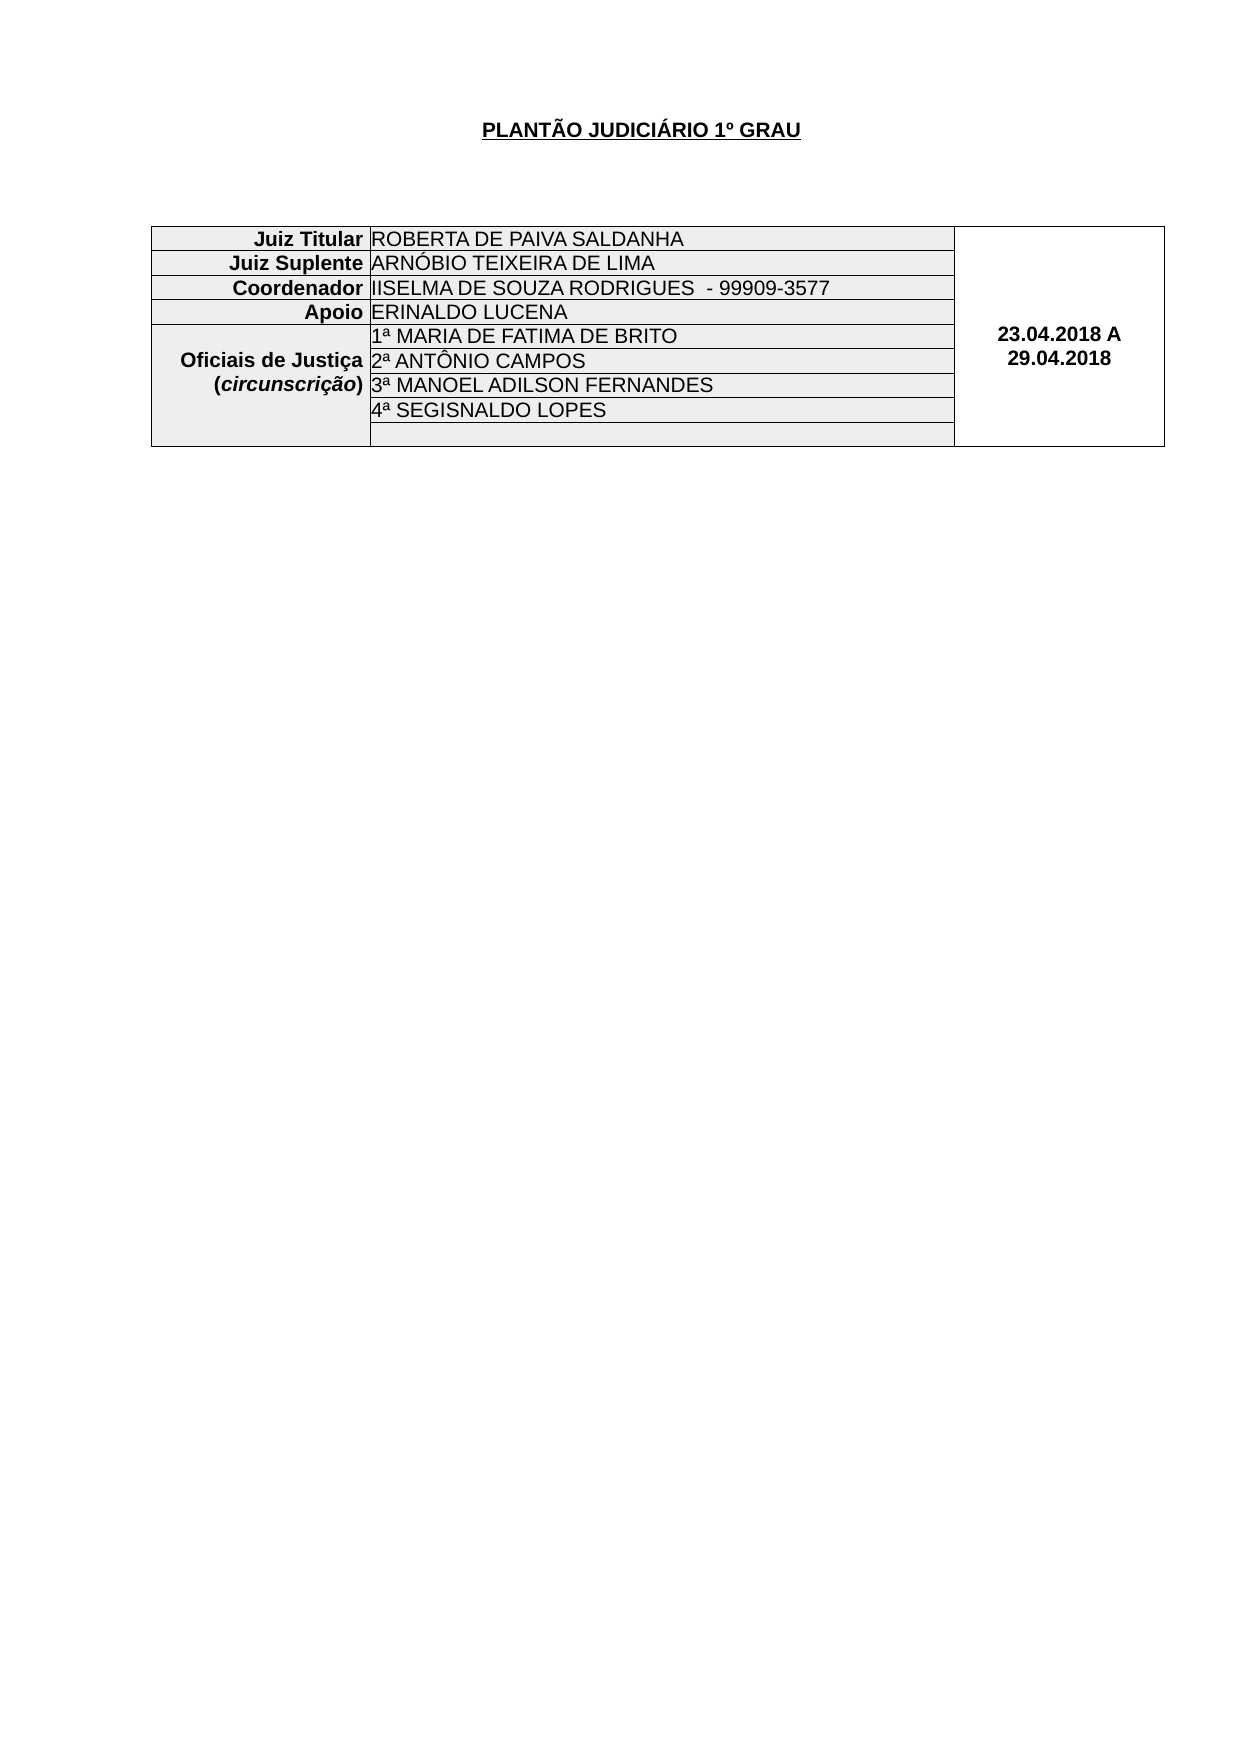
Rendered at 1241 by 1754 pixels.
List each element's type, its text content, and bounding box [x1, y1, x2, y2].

table_cell Oficiais de Justiça (circunscrição) [152, 325, 370, 446]
table_header Juiz Titular [152, 227, 370, 250]
table_header 23.04.2018 A 29.04.2018 [955, 227, 1164, 446]
table_cell 3ª MANOEL ADILSON FERNANDES [371, 374, 954, 397]
table_cell 1ª MARIA DE FATIMA DE BRITO [371, 325, 954, 348]
table_cell Coordenador [152, 276, 370, 299]
table_cell [371, 423, 954, 446]
table_cell ARNÓBIO TEIXEIRA DE LIMA [371, 251, 954, 275]
table_cell Apoio [152, 300, 370, 324]
table_cell 2ª ANTÔNIO CAMPOS [371, 349, 954, 373]
table_cell Juiz Suplente [152, 251, 370, 275]
table_cell ERINALDO LUCENA [371, 300, 954, 324]
text PLANTÃO JUDICIÁRIO 1º GRAU [160, 118, 1122, 142]
table_cell 4ª SEGISNALDO LOPES [371, 398, 954, 422]
table_header ROBERTA DE PAIVA SALDANHA [371, 227, 954, 250]
table_cell IISELMA DE SOUZA RODRIGUES - 99909-3577 [371, 276, 954, 299]
